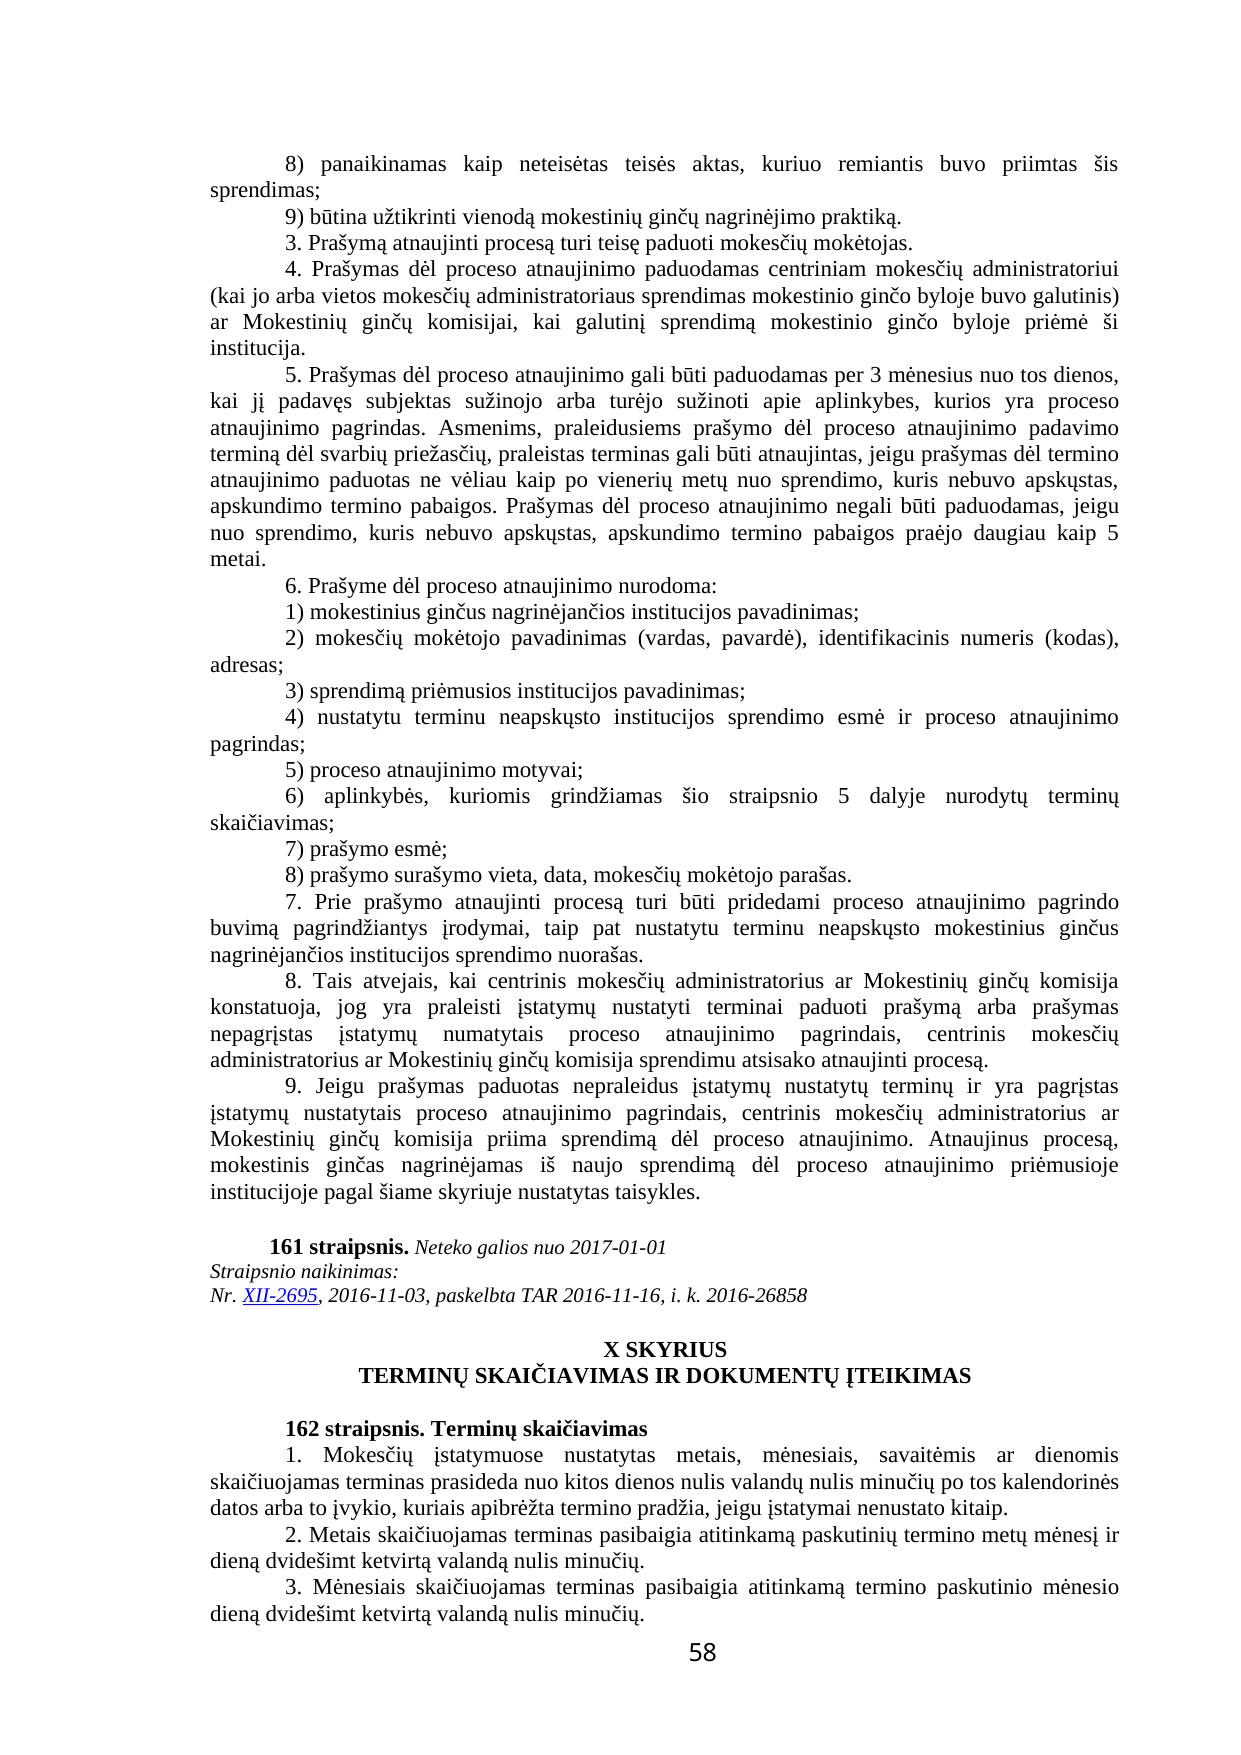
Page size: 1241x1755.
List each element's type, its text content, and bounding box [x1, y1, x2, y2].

text 8) prašymo surašymo vieta, data, mokesčių mokėtojo parašas. [210, 862, 1120, 888]
text 1) mokestinius ginčus nagrinėjančios institucijos pavadinimas; [210, 598, 1120, 624]
text 6. Prašyme dėl proceso atnaujinimo nurodoma: [210, 572, 1120, 598]
text TERMINŲ SKAIČIAVIMAS IR DOKUMENTŲ ĮTEIKIMAS [210, 1362, 1120, 1389]
text 2) mokesčių mokėtojo pavadinimas (vardas, pavardė), identifikacinis numeris (kodas), adresas; [210, 624, 1120, 677]
text 9. Jeigu prašymas paduotas nepraleidus įstatymų nustatytų terminų ir yra pagrįstas įstatymų nustatytais proceso atnaujinimo pagrindais, centrinis mokesčių administratorius ar Mokestinių ginčų komisija priima sprendimą dėl proceso atnaujinimo. Atnaujinus procesą, mokestinis ginčas nagrinėjamas iš naujo sprendimą dėl proceso atnaujinimo priėmusioje institucijoje pagal šiame skyriuje nustatytas taisykles. [210, 1072, 1120, 1204]
text 3) sprendimą priėmusios institucijos pavadinimas; [210, 677, 1120, 703]
text Nr. XII-2695, 2016-11-03, paskelbta TAR 2016-11-16, i. k. 2016-26858 [210, 1283, 1120, 1307]
text 3. Prašymą atnaujinti procesą turi teisę paduoti mokesčių mokėtojas. [210, 229, 1120, 255]
text 7) prašymo esmė; [210, 835, 1120, 862]
text 5. Prašymas dėl proceso atnaujinimo gali būti paduodamas per 3 mėnesius nuo tos dienos, kai jį padavęs subjektas sužinojo arba turėjo sužinoti apie aplinkybes, kurios yra proceso atnaujinimo pagrindas. Asmenims, praleidusiems prašymo dėl proceso atnaujinimo padavimo terminą dėl svarbių priežasčių, praleistas terminas gali būti atnaujintas, jeigu prašymas dėl termino atnaujinimo paduotas ne vėliau kaip po vienerių metų nuo sprendimo, kuris nebuvo apskųstas, apskundimo termino pabaigos. Prašymas dėl proceso atnaujinimo negali būti paduodamas, jeigu nuo sprendimo, kuris nebuvo apskųstas, apskundimo termino pabaigos praėjo daugiau kaip 5 metai. [210, 361, 1120, 572]
text 8) panaikinamas kaip neteisėtas teisės aktas, kuriuo remiantis buvo priimtas šis sprendimas; [210, 150, 1120, 203]
text 162 straipsnis. Terminų skaičiavimas [210, 1415, 1120, 1442]
text 3. Mėnesiais skaičiuojamas terminas pasibaigia atitinkamą termino paskutinio mėnesio dieną dvidešimt ketvirtą valandą nulis minučių. [210, 1573, 1120, 1626]
text 8. Tais atvejais, kai centrinis mokesčių administratorius ar Mokestinių ginčų komisija konstatuoja, jog yra praleisti įstatymų nustatyti terminai paduoti prašymą arba prašymas nepagrįstas įstatymų numatytais proceso atnaujinimo pagrindais, centrinis mokesčių administratorius ar Mokestinių ginčų komisija sprendimu atsisako atnaujinti procesą. [210, 967, 1120, 1072]
text 6) aplinkybės, kuriomis grindžiamas šio straipsnio 5 dalyje nurodytų terminų skaičiavimas; [210, 782, 1120, 835]
text 2. Metais skaičiuojamas terminas pasibaigia atitinkamą paskutinių termino metų mėnesį ir dieną dvidešimt ketvirtą valandą nulis minučių. [210, 1521, 1120, 1573]
text X SKYRIUS [210, 1336, 1120, 1362]
text Straipsnio naikinimas: [210, 1259, 1120, 1283]
text 1. Mokesčių įstatymuose nustatytas metais, mėnesiais, savaitėmis ar dienomis skaičiuojamas terminas prasideda nuo kitos dienos nulis valandų nulis minučių po tos kalendorinės datos arba to įvykio, kuriais apibrėžta termino pradžia, jeigu įstatymai nenustato kitaip. [210, 1442, 1120, 1521]
text 9) būtina užtikrinti vienodą mokestinių ginčų nagrinėjimo praktiką. [210, 203, 1120, 229]
text 7. Prie prašymo atnaujinti procesą turi būti pridedami proceso atnaujinimo pagrindo buvimą pagrindžiantys įrodymai, taip pat nustatytu terminu neapskųsto mokestinius ginčus nagrinėjančios institucijos sprendimo nuorašas. [210, 888, 1120, 967]
text 5) proceso atnaujinimo motyvai; [210, 756, 1120, 782]
text 4) nustatytu terminu neapskųsto institucijos sprendimo esmė ir proceso atnaujinimo pagrindas; [210, 703, 1120, 756]
text 4. Prašymas dėl proceso atnaujinimo paduodamas centriniam mokesčių administratoriui (kai jo arba vietos mokesčių administratoriaus sprendimas mokestinio ginčo byloje buvo galutinis) ar Mokestinių ginčų komisijai, kai galutinį sprendimą mokestinio ginčo byloje priėmė ši institucija. [210, 255, 1120, 361]
text 161 straipsnis. Neteko galios nuo 2017-01-01 [210, 1233, 1120, 1259]
